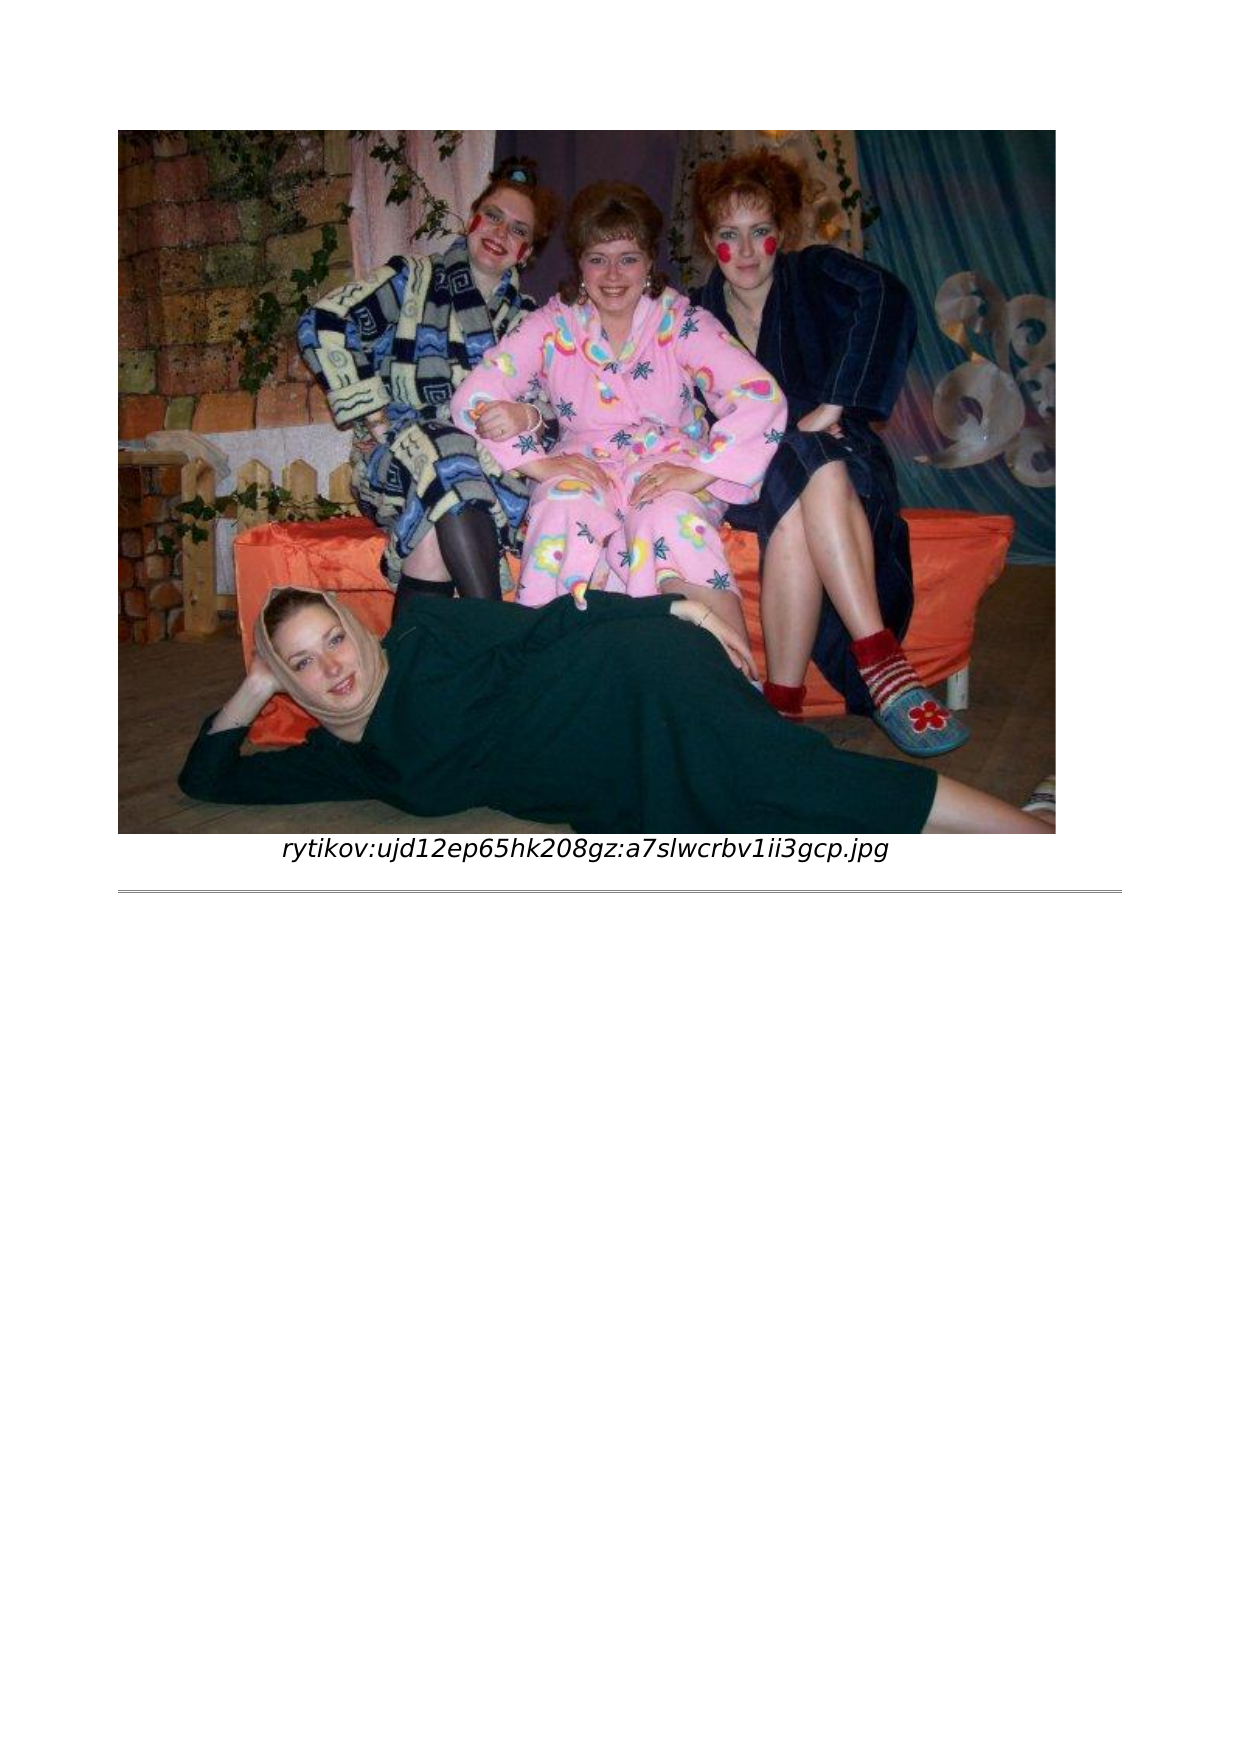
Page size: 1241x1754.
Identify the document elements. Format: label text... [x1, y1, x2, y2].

text rytikov:ujd12ep65hk208gz:a7slwcrbv1ii3gcp.jpg [118, 834, 1056, 863]
picture [118, 130, 1056, 834]
